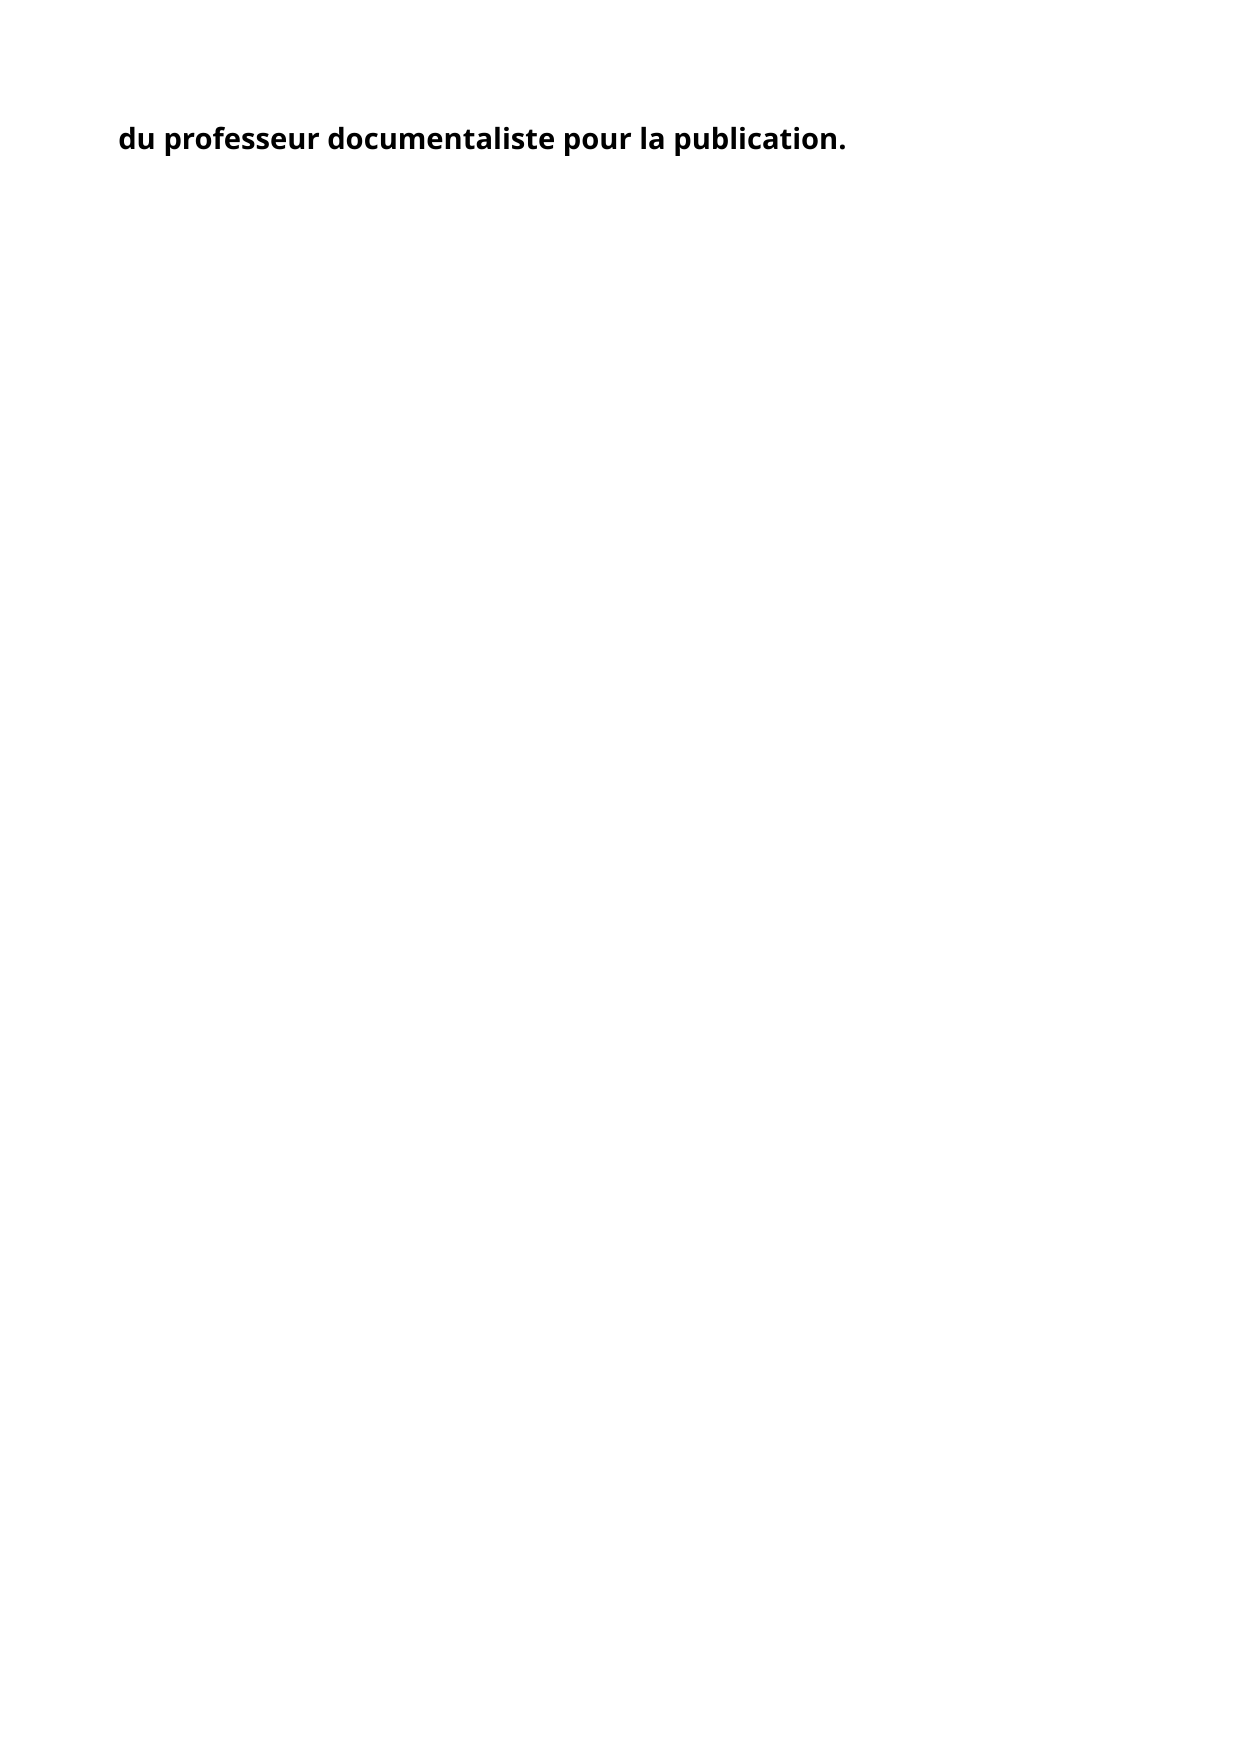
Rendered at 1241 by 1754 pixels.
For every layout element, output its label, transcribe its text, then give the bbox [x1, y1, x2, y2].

text du professeur documentaliste pour la publication. [118, 118, 1122, 158]
